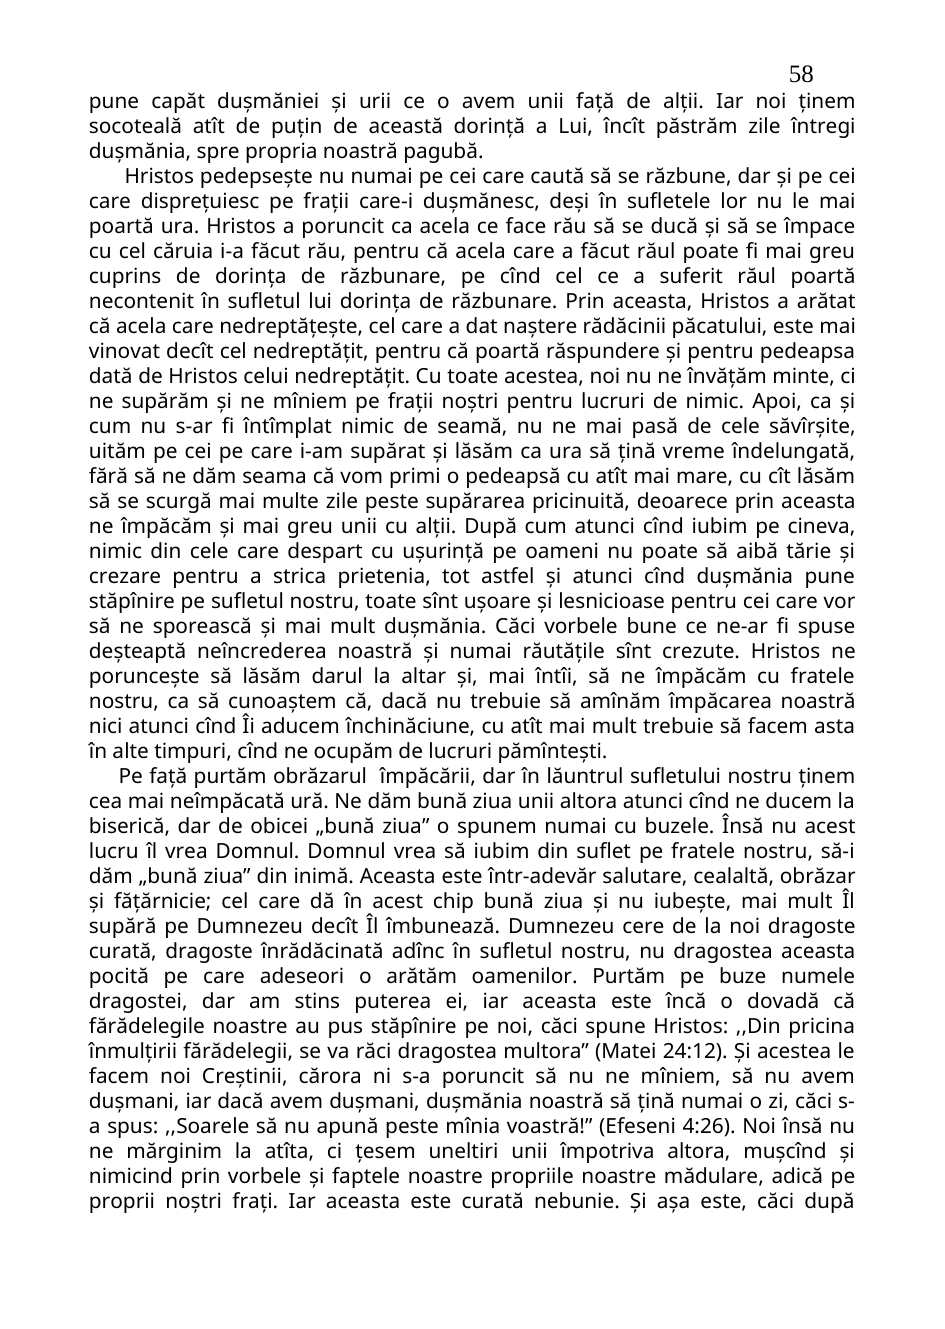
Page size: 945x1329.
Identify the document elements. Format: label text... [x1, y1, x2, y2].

text Hristos pedepseşte nu numai pe cei care caută să se răzbune, dar şi pe cei care dispreţuiesc pe fraţii care-i duşmănesc, deşi în sufletele lor nu le mai poartă ura. Hristos a poruncit ca acela ce face rău să se ducă şi să se împace cu cel căruia i-a făcut rău, pentru că acela care a făcut răul poate fi mai greu cuprins de dorinţa de răzbunare, pe cînd cel ce a suferit răul poartă necontenit în sufletul lui dorinţa de răzbunare. Prin aceasta, Hristos a arătat că acela care nedreptăţeşte, cel care a dat naştere rădăcinii păcatului, este mai vinovat decît cel nedreptăţit, pentru că poartă răspundere şi pentru pedeapsa dată de Hristos celui nedreptăţit. Cu toate acestea, noi nu ne învăţăm minte, ci ne supărăm şi ne mîniem pe fraţii noştri pentru lucruri de nimic. Apoi, ca şi cum nu s-ar fi întîmplat nimic de seamă, nu ne mai pasă de cele săvîrşite, uităm pe cei pe care i-am supărat şi lăsăm ca ura să ţină vreme îndelungată, fără să ne dăm seama că vom primi o pedeapsă cu atît mai mare, cu cît lăsăm să se scurgă mai multe zile peste supărarea pricinuită, deoarece prin aceasta ne împăcăm şi mai greu unii cu alţii. După cum atunci cînd iubim pe cineva, nimic din cele care despart cu uşurinţă pe oameni nu poate să aibă tărie şi crezare pentru a strica prietenia, tot astfel şi atunci cînd duşmănia pune stăpînire pe sufletul nostru, toate sînt uşoare şi lesnicioase pentru cei care vor să ne sporească şi mai mult duşmănia. Căci vorbele bune ce ne-ar fi spuse deşteaptă neîncrederea noastră şi numai răutăţile sînt crezute. Hristos ne porunceşte să lăsăm darul la altar şi, mai întîi, să ne împăcăm cu fratele nostru, ca să cunoaştem că, dacă nu trebuie să amînăm împăcarea noastră nici atunci cînd Îi aducem închinăciune, cu atît mai mult trebuie să facem asta în alte timpuri, cînd ne ocupăm de lucruri pămînteşti. [89, 164, 856, 764]
text Pe faţă purtăm obrăzarul împăcării, dar în lăuntrul sufletului nostru ţinem cea mai neîmpăcată ură. Ne dăm bună ziua unii altora atunci cînd ne ducem la biserică, dar de obicei „bună ziua” o spunem numai cu buzele. Însă nu acest lucru îl vrea Domnul. Domnul vrea să iubim din suflet pe fratele nostru, să-i dăm „bună ziua” din inimă. Aceasta este într-adevăr salutare, cealaltă, obrăzar şi făţărnicie; cel care dă în acest chip bună ziua şi nu iubeşte, mai mult Îl supără pe Dumnezeu decît Îl îmbunează. Dumnezeu cere de la noi dragoste curată, dragoste înrădăcinată adînc în sufletul nostru, nu dragostea aceasta pocită pe care adeseori o arătăm oamenilor. Purtăm pe buze numele dragostei, dar am stins puterea ei, iar aceasta este încă o dovadă că fărădelegile noastre au pus stăpînire pe noi, căci spune Hristos: ,,Din pricina înmulţirii fărădelegii, se va răci dragostea multora” (Matei 24:12). Şi acestea le facem noi Creştinii, cărora ni s-a poruncit să nu ne mîniem, să nu avem duşmani, iar dacă avem duşmani, duşmănia noastră să ţină numai o zi, căci s-a spus: ,,Soarele să nu apună peste mînia voastră!” (Efeseni 4:26). Noi însă nu ne mărginim la atîta, ci ţesem uneltiri unii împotriva altora, muşcînd şi nimicind prin vorbele şi faptele noastre propriile noastre mădulare, adică pe proprii noştri fraţi. Iar aceasta este curată nebunie. Şi aşa este, căci după [89, 764, 856, 1214]
text pune capăt duşmăniei şi urii ce o avem unii faţă de alţii. Iar noi ţinem socoteală atît de puţin de această dorinţă a Lui, încît păstrăm zile întregi duşmănia, spre propria noastră pagubă. [89, 89, 856, 164]
